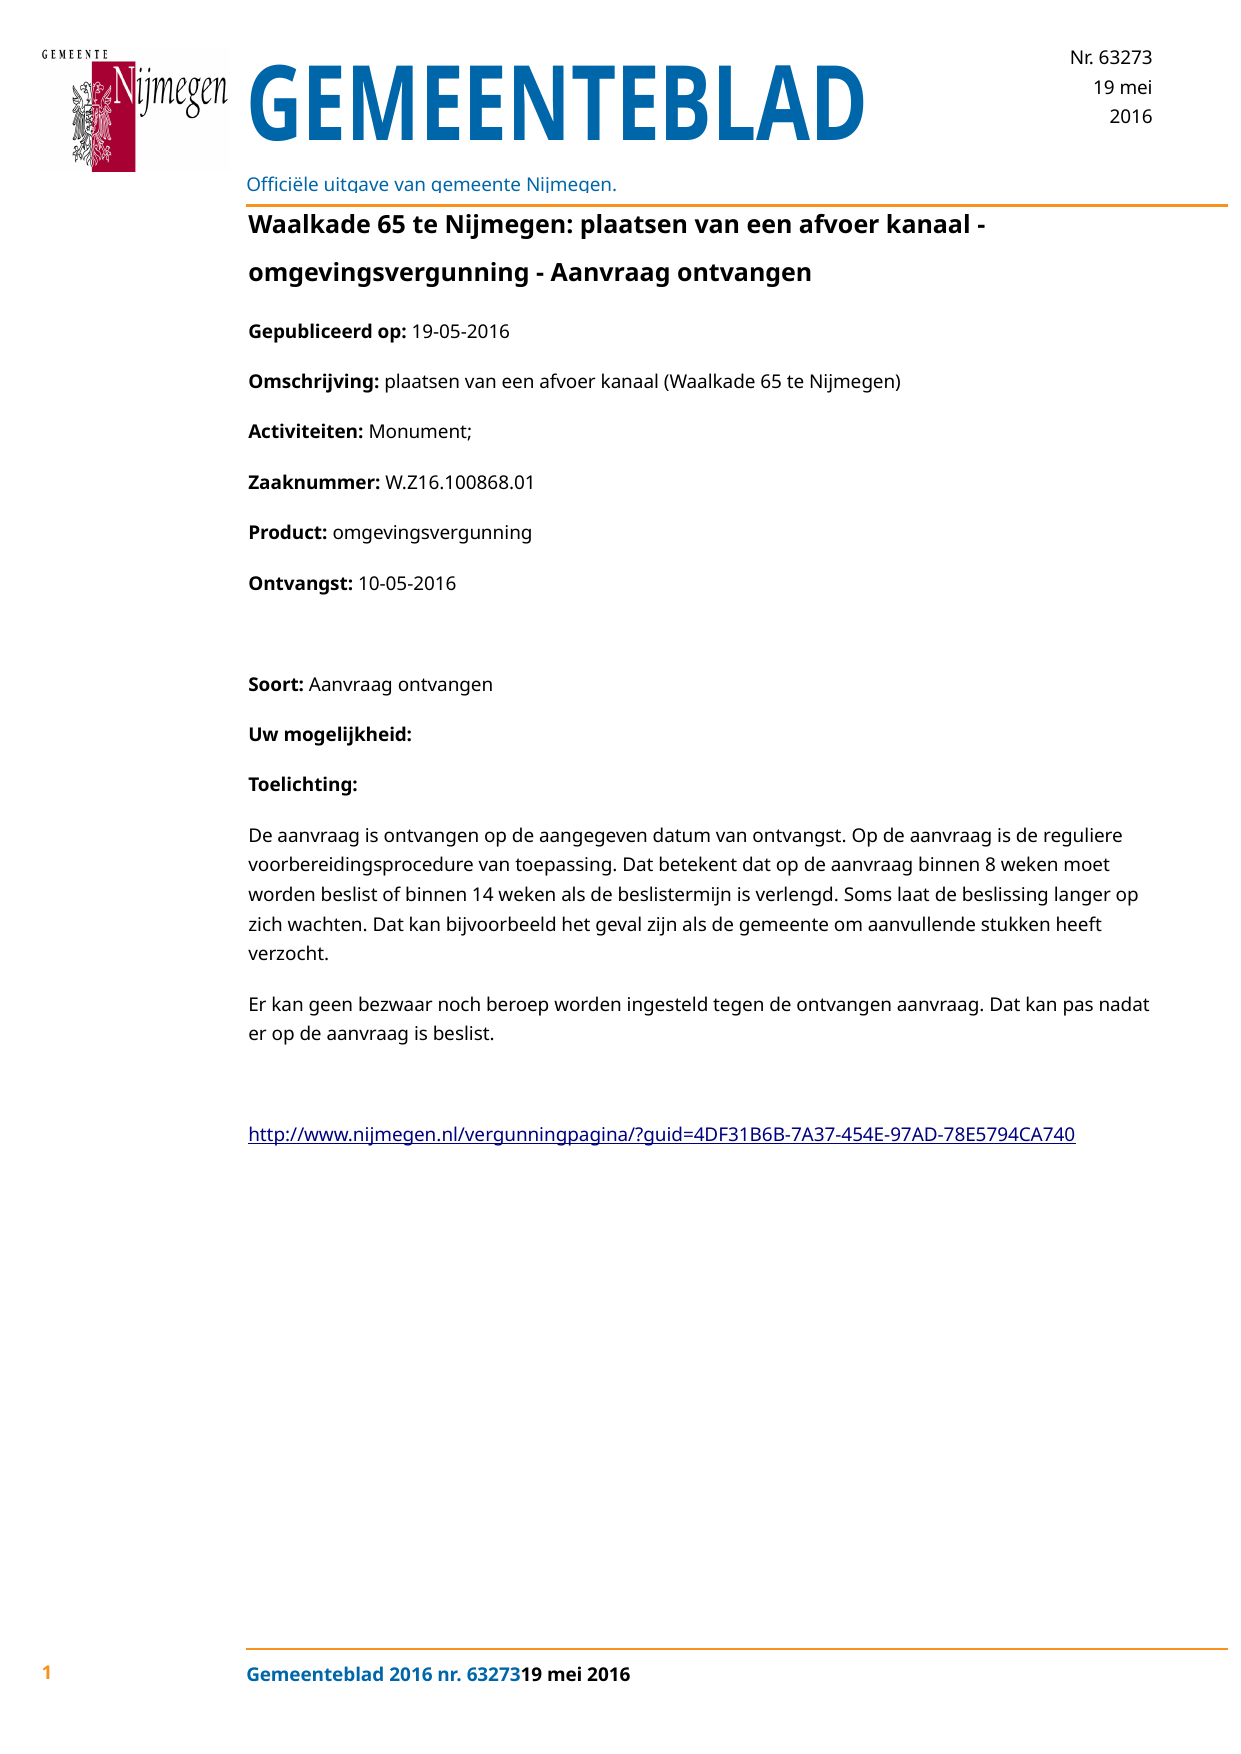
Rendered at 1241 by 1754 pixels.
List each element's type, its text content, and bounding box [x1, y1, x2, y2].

text Zaaknummer: W.Z16.100868.01 [248, 469, 1152, 495]
text Omschrijving: plaatsen van een afvoer kanaal (Waalkade 65 te Nijmegen) [248, 368, 1152, 394]
text Activiteiten: Monument; [248, 419, 1152, 444]
text De aanvraag is ontvangen op de aangegeven datum van ontvangst. Op de aanvraag is de reguliere voorbereidingsprocedure van toepassing. Dat betekent dat op de aanvraag binnen 8 weken moet worden beslist of binnen 14 weken als de beslistermijn is verlengd. Soms laat de beslissing langer op zich wachten. Dat kan bijvoorbeeld het geval zijn als de gemeente om aanvullende stukken heeft verzocht. [248, 822, 1152, 966]
text Gepubliceerd op: 19-05-2016 [248, 318, 1152, 344]
picture [41, 47, 231, 172]
text Ontvangst: 10-05-2016 [248, 570, 1152, 596]
text Product: omgevingsvergunning [248, 519, 1152, 545]
text Soort: Aanvraag ontvangen [248, 671, 1152, 697]
text Uw mogelijkheid: [248, 721, 1152, 747]
text Toelichting: [248, 772, 1152, 797]
text Waalkade 65 te Nijmegen: plaatsen van een afvoer kanaal - omgevingsvergunning - Aanvraag ontvangen [248, 207, 1152, 288]
text Er kan geen bezwaar noch beroep worden ingesteld tegen de ontvangen aanvraag. Dat kan pas nadat er op de aanvraag is beslist. [248, 991, 1152, 1046]
text http://www.nijmegen.nl/vergunningpagina/?guid=4DF31B6B-7A37-454E-97AD-78E5794CA740 [248, 1121, 1152, 1147]
